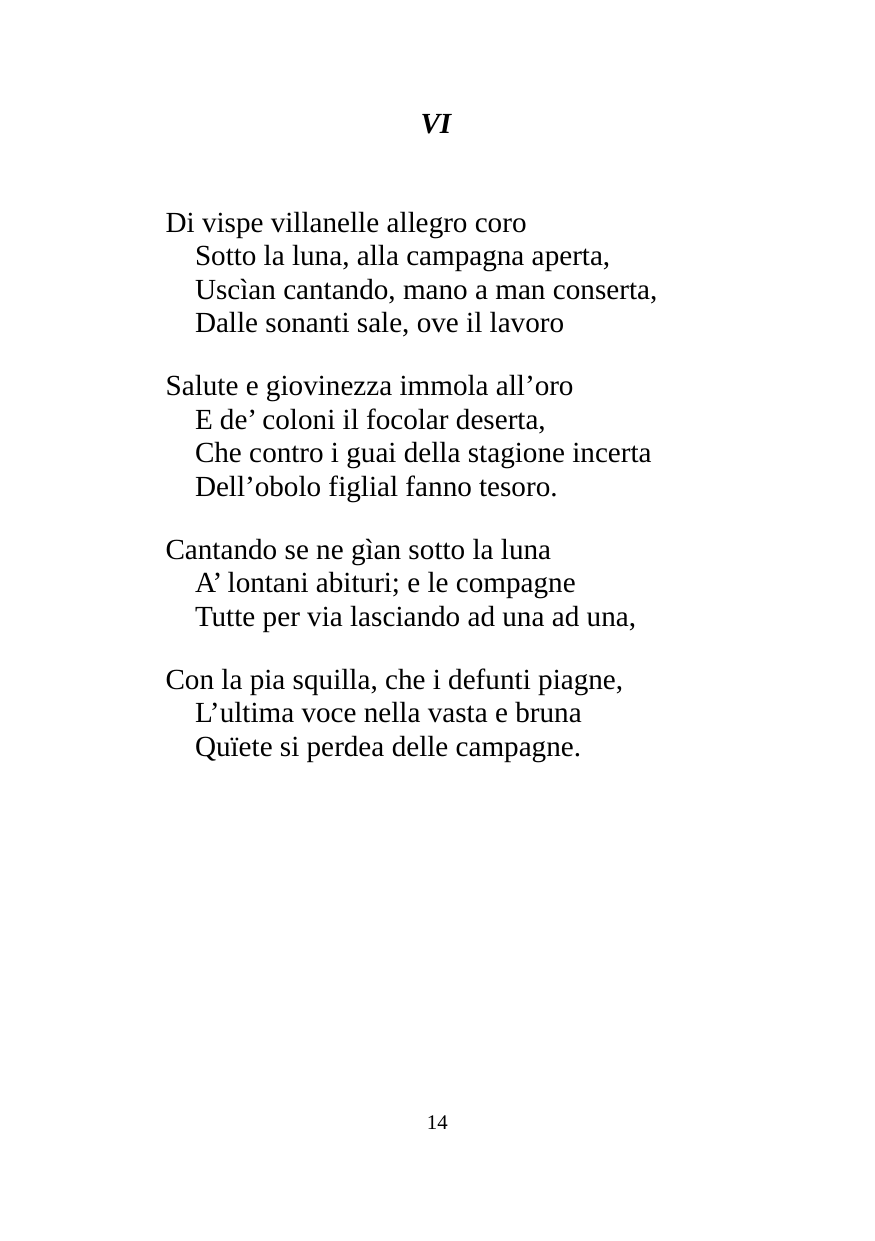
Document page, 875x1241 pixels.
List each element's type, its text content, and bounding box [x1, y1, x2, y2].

text Con la pia squilla, che i defunti piagne, L’ultima voce nella vasta e bruna Quïete si perdea delle campagne. [165, 662, 768, 763]
subtitle VI [106, 106, 768, 140]
text Salute e giovinezza immola all’oro E de’ coloni il focolar deserta, Che contro i guai della stagione incerta Dell’obolo figlial fanno tesoro. [165, 368, 768, 502]
text Di vispe villanelle allegro coro Sotto la luna, alla campagna aperta, Uscìan cantando, mano a man conserta, Dalle sonanti sale, ove il lavoro [165, 205, 768, 339]
text Cantando se ne gìan sotto la luna A’ lontani abituri; e le compagne Tutte per via lasciando ad una ad una, [165, 532, 768, 633]
